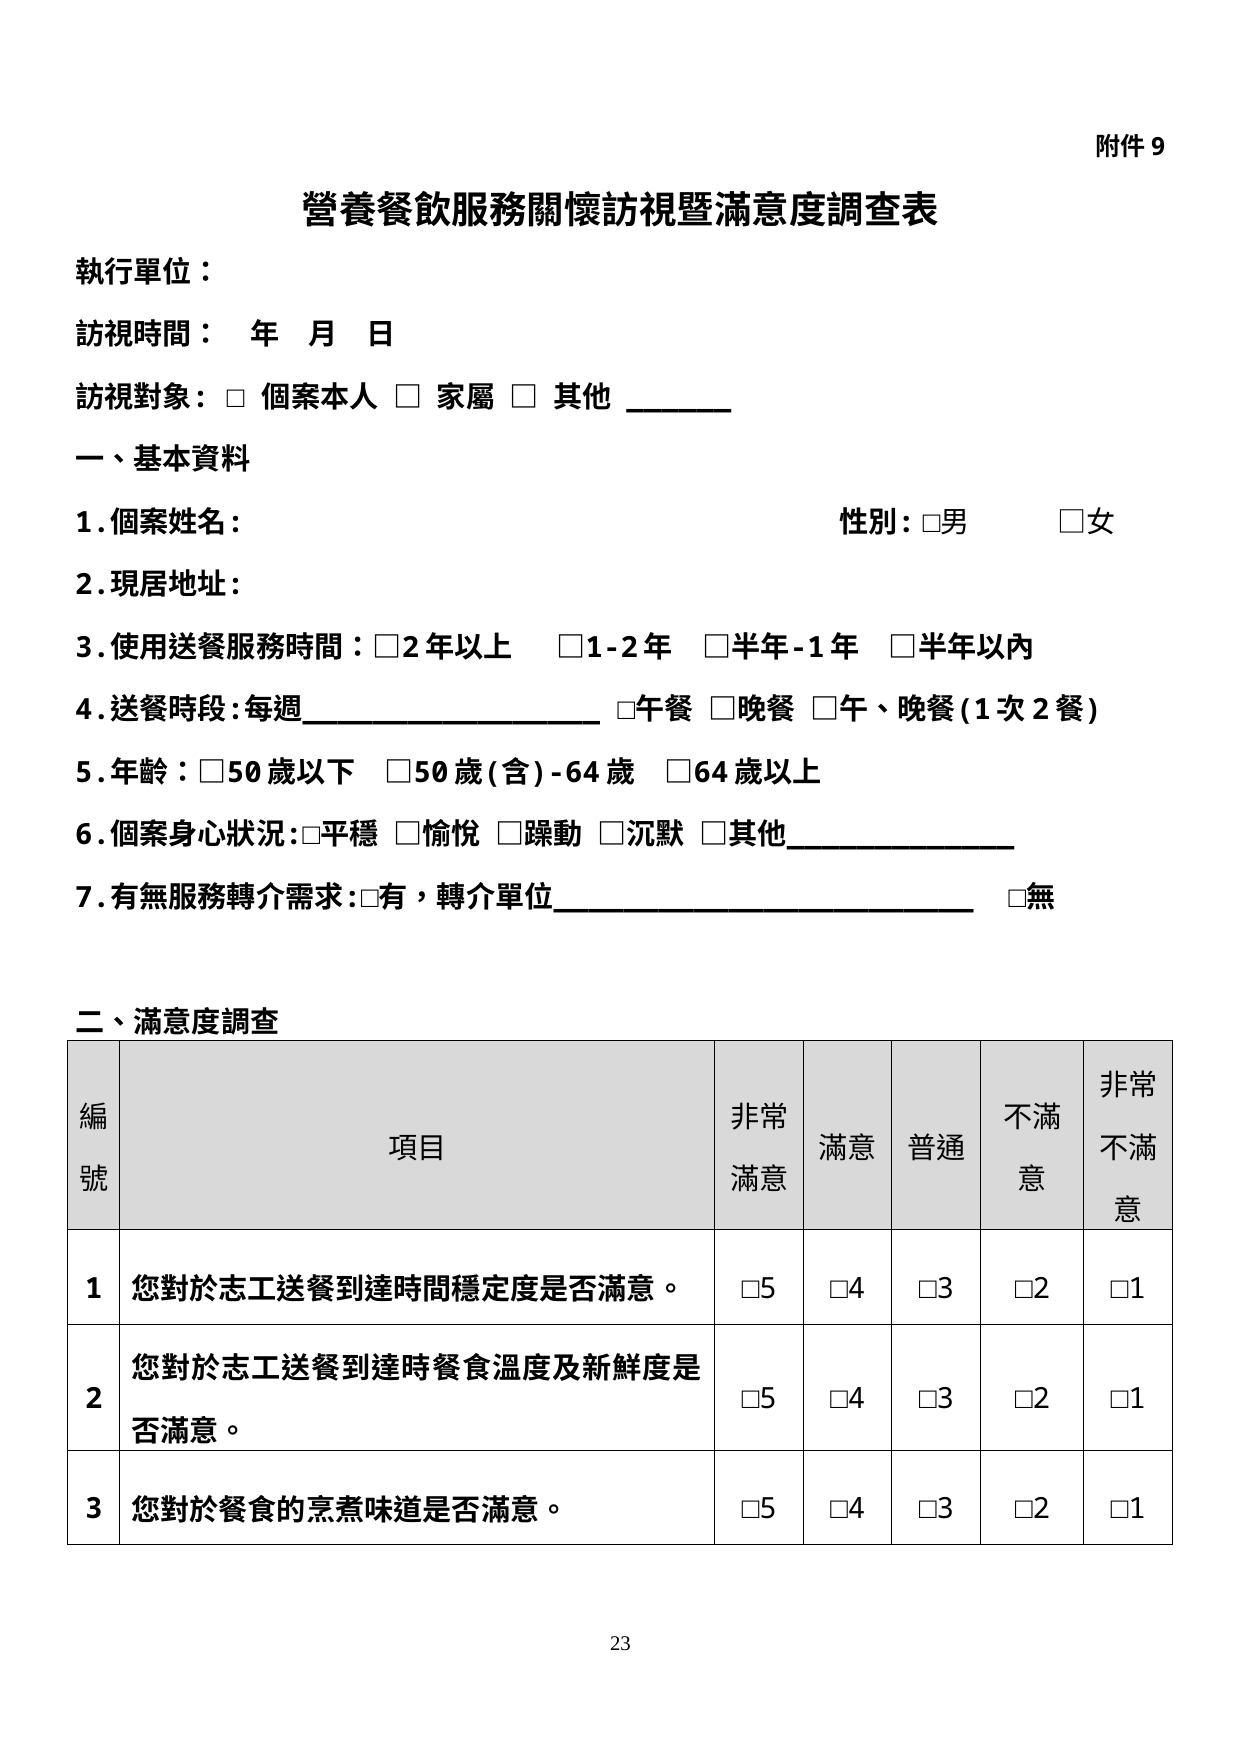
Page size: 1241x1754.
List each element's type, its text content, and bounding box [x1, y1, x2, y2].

table_cell □3 [892, 1230, 980, 1323]
text 6.個案身心狀況:□平穩 □愉悅 □躁動 □沉默 □其他_____________ [75, 790, 1165, 853]
table_cell □5 [715, 1325, 803, 1449]
text 5.年齡：□50歲以下 □50歲(含)-64歲 □64歲以上 [75, 728, 1165, 790]
table_cell 1 [68, 1230, 119, 1323]
table_cell □2 [981, 1325, 1083, 1449]
text 3.使用送餐服務時間：□2年以上 □1-2年 □半年-1年 □半年以內 [75, 603, 1165, 665]
text 訪視對象: □ 個案本人 □ 家屬 □ 其他 ______ [75, 353, 1048, 415]
table_cell □1 [1084, 1325, 1172, 1449]
table_cell 您對於餐食的烹煮味道是否滿意。 [120, 1451, 714, 1544]
table_cell □3 [892, 1325, 980, 1449]
text 1.個案姓名: 性別: □男 □女 [75, 478, 1165, 540]
table_header 編號 [68, 1041, 119, 1229]
text 7.有無服務轉介需求:□有，轉介單位________________________ □無 [75, 853, 1165, 915]
table_header 項目 [120, 1041, 714, 1229]
table_cell □1 [1084, 1451, 1172, 1544]
table_header 滿意 [804, 1041, 891, 1229]
table_cell □3 [892, 1451, 980, 1544]
table_cell 2 [68, 1325, 119, 1449]
text 2.現居地址: [75, 540, 1165, 603]
table_header 普通 [892, 1041, 980, 1229]
table_header 非常不滿意 [1084, 1041, 1172, 1229]
table_cell 您對於志工送餐到達時餐食溫度及新鮮度是否滿意。 [120, 1325, 714, 1449]
table_cell 您對於志工送餐到達時間穩定度是否滿意。 [120, 1230, 714, 1323]
text 4.送餐時段:每週_________________ □午餐 □晚餐 □午、晚餐(1次2餐) [75, 665, 1165, 728]
table_cell □5 [715, 1230, 803, 1323]
table_cell 3 [68, 1451, 119, 1544]
table_cell □2 [981, 1230, 1083, 1323]
table_header 不滿意 [981, 1041, 1083, 1229]
table_cell □5 [715, 1451, 803, 1544]
table_cell □1 [1084, 1230, 1172, 1323]
text 執行單位： [75, 228, 1048, 290]
text 營養餐飲服務關懷訪視暨滿意度調查表 [75, 165, 1165, 228]
text 訪視時間： 年 月 日 [75, 290, 1048, 353]
table_cell □2 [981, 1451, 1083, 1544]
text 一、基本資料 [75, 415, 1165, 478]
table_cell □4 [804, 1230, 891, 1323]
text 附件9 [75, 103, 1165, 165]
table_header 非常滿意 [715, 1041, 803, 1229]
table_cell □4 [804, 1451, 891, 1544]
table_cell □4 [804, 1325, 891, 1449]
text 二、滿意度調查 [75, 978, 1165, 1040]
